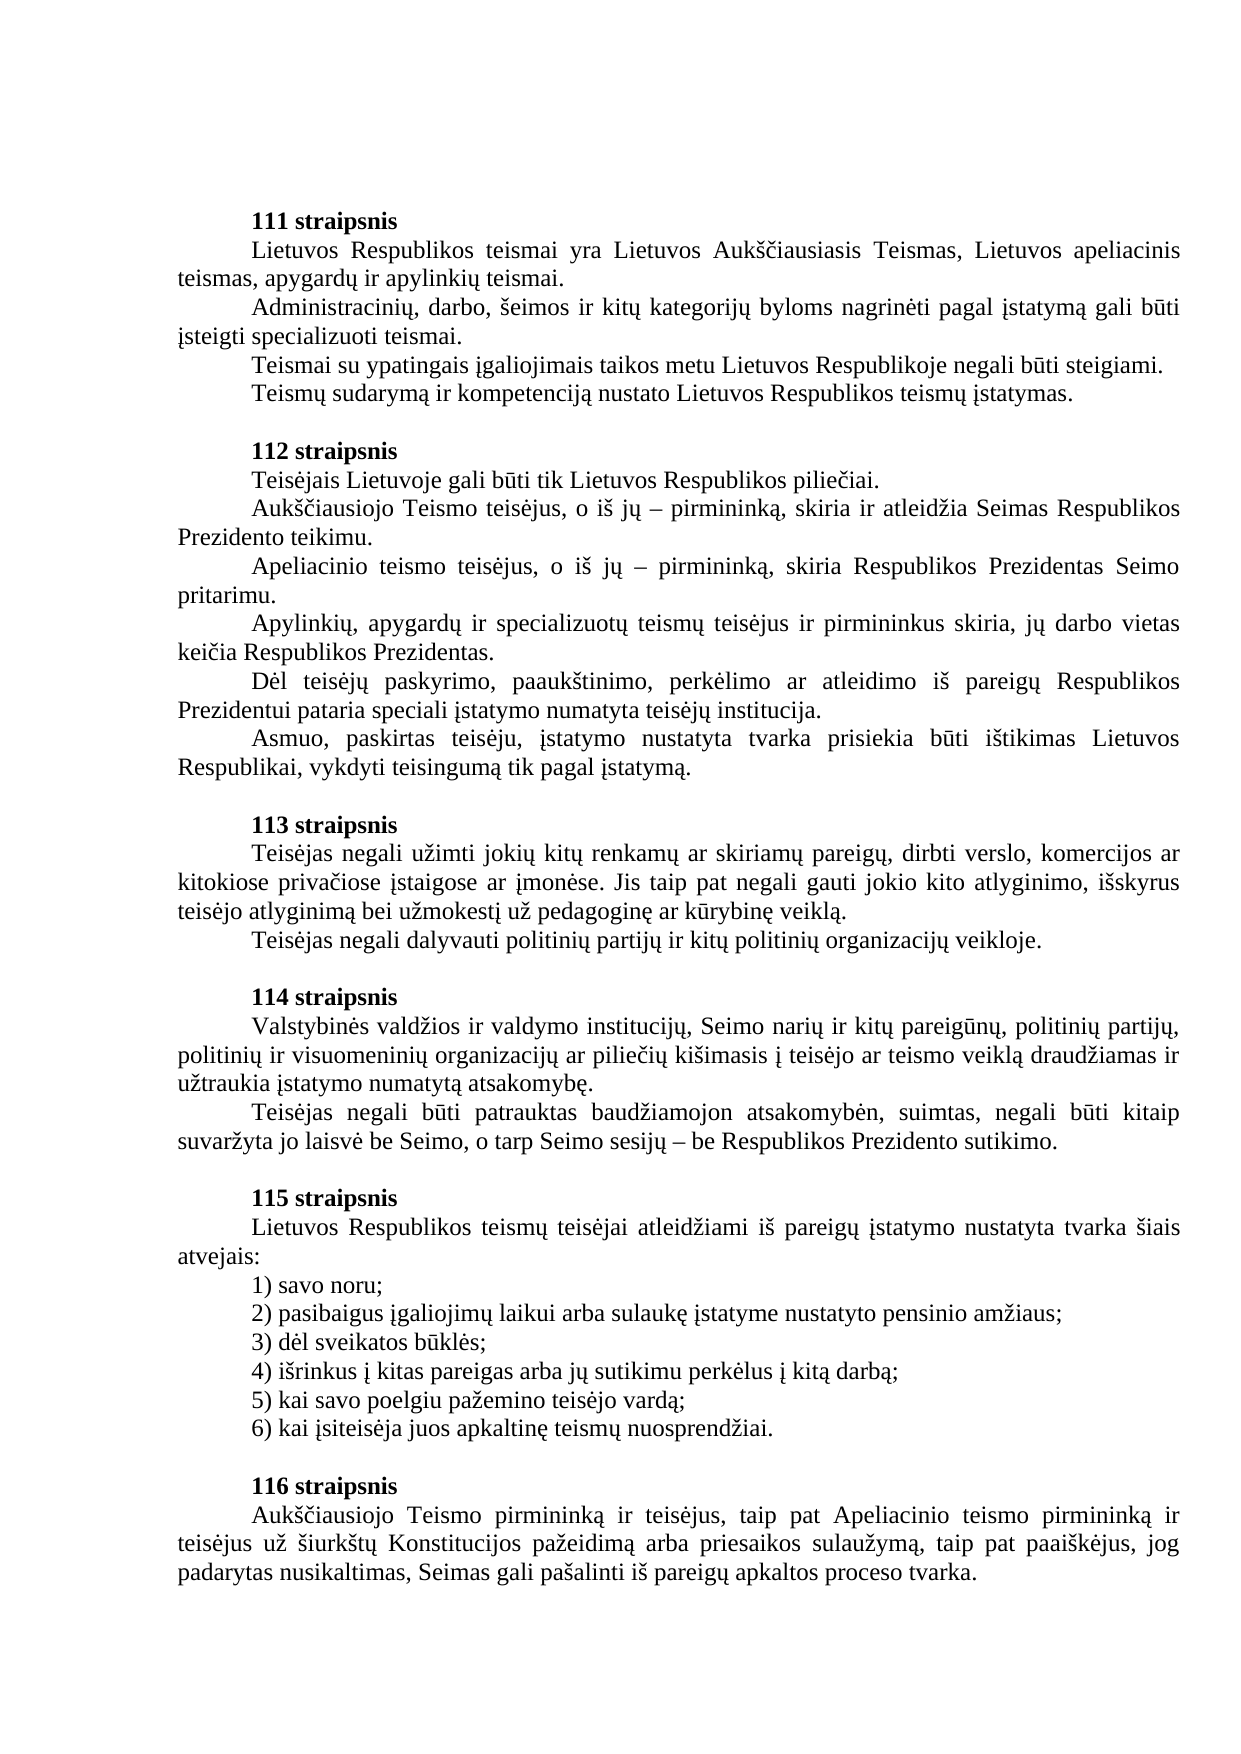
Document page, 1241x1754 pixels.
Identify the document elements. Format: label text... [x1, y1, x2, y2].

text 3) dėl sveikatos būklės; [177, 1327, 1181, 1356]
text 4) išrinkus į kitas pareigas arba jų sutikimu perkėlus į kitą darbą; [177, 1356, 1181, 1385]
text 1) savo noru; [177, 1270, 1181, 1298]
text Apylinkių, apygardų ir specializuotų teismų teisėjus ir pirmininkus skiria, jų darbo vietas keičia Respublikos Prezidentas. [177, 608, 1181, 666]
text Teismų sudarymą ir kompetenciją nustato Lietuvos Respublikos teismų įstatymas. [177, 378, 1181, 407]
text 114 straipsnis [177, 982, 1181, 1011]
text Lietuvos Respublikos teismai yra Lietuvos Aukščiausiasis Teismas, Lietuvos apeliacinis teismas, apygardų ir apylinkių teismai. [177, 235, 1181, 292]
text Apeliacinio teismo teisėjus, o iš jų – pirmininką, skiria Respublikos Prezidentas Seimo pritarimu. [177, 551, 1181, 608]
text Valstybinės valdžios ir valdymo institucijų, Seimo narių ir kitų pareigūnų, politinių partijų, politinių ir visuomeninių organizacijų ar piliečių kišimasis į teisėjo ar teismo veiklą draudžiamas ir užtraukia įstatymo numatytą atsakomybę. [177, 1011, 1181, 1097]
text Teisėjas negali užimti jokių kitų renkamų ar skiriamų pareigų, dirbti verslo, komercijos ar kitokiose privačiose įstaigose ar įmonėse. Jis taip pat negali gauti jokio kito atlyginimo, išskyrus teisėjo atlyginimą bei užmokestį už pedagoginę ar kūrybinę veiklą. [177, 838, 1181, 925]
text Asmuo, paskirtas teisėju, įstatymo nustatyta tvarka prisiekia būti ištikimas Lietuvos Respublikai, vykdyti teisingumą tik pagal įstatymą. [177, 723, 1181, 781]
text 113 straipsnis [177, 810, 1181, 838]
text 111 straipsnis [177, 206, 1181, 235]
text Dėl teisėjų paskyrimo, paaukštinimo, perkėlimo ar atleidimo iš pareigų Respublikos Prezidentui pataria speciali įstatymo numatyta teisėjų institucija. [177, 666, 1181, 723]
text Teisėjas negali dalyvauti politinių partijų ir kitų politinių organizacijų veikloje. [177, 925, 1181, 953]
text Aukščiausiojo Teismo teisėjus, o iš jų – pirmininką, skiria ir atleidžia Seimas Respublikos Prezidento teikimu. [177, 493, 1181, 551]
text Lietuvos Respublikos teismų teisėjai atleidžiami iš pareigų įstatymo nustatyta tvarka šiais atvejais: [177, 1212, 1181, 1270]
text 6) kai įsiteisėja juos apkaltinę teismų nuosprendžiai. [177, 1413, 1181, 1442]
text 5) kai savo poelgiu pažemino teisėjo vardą; [177, 1385, 1181, 1413]
text 112 straipsnis [177, 436, 1181, 465]
text Administracinių, darbo, šeimos ir kitų kategorijų byloms nagrinėti pagal įstatymą gali būti įsteigti specializuoti teismai. [177, 292, 1181, 350]
text Teisėjas negali būti patrauktas baudžiamojon atsakomybėn, suimtas, negali būti kitaip suvaržyta jo laisvė be Seimo, o tarp Seimo sesijų – be Respublikos Prezidento sutikimo. [177, 1097, 1181, 1155]
text 2) pasibaigus įgaliojimų laikui arba sulaukę įstatyme nustatyto pensinio amžiaus; [177, 1298, 1181, 1327]
text 115 straipsnis [177, 1183, 1181, 1212]
text Teisėjais Lietuvoje gali būti tik Lietuvos Respublikos piliečiai. [177, 465, 1181, 493]
text Aukščiausiojo Teismo pirmininką ir teisėjus, taip pat Apeliacinio teismo pirmininką ir teisėjus už šiurkštų Konstitucijos pažeidimą arba priesaikos sulaužymą, taip pat paaiškėjus, jog padarytas nusikaltimas, Seimas gali pašalinti iš pareigų apkaltos proceso tvarka. [177, 1500, 1181, 1586]
text Teismai su ypatingais įgaliojimais taikos metu Lietuvos Respublikoje negali būti steigiami. [177, 350, 1181, 378]
text 116 straipsnis [177, 1471, 1181, 1500]
